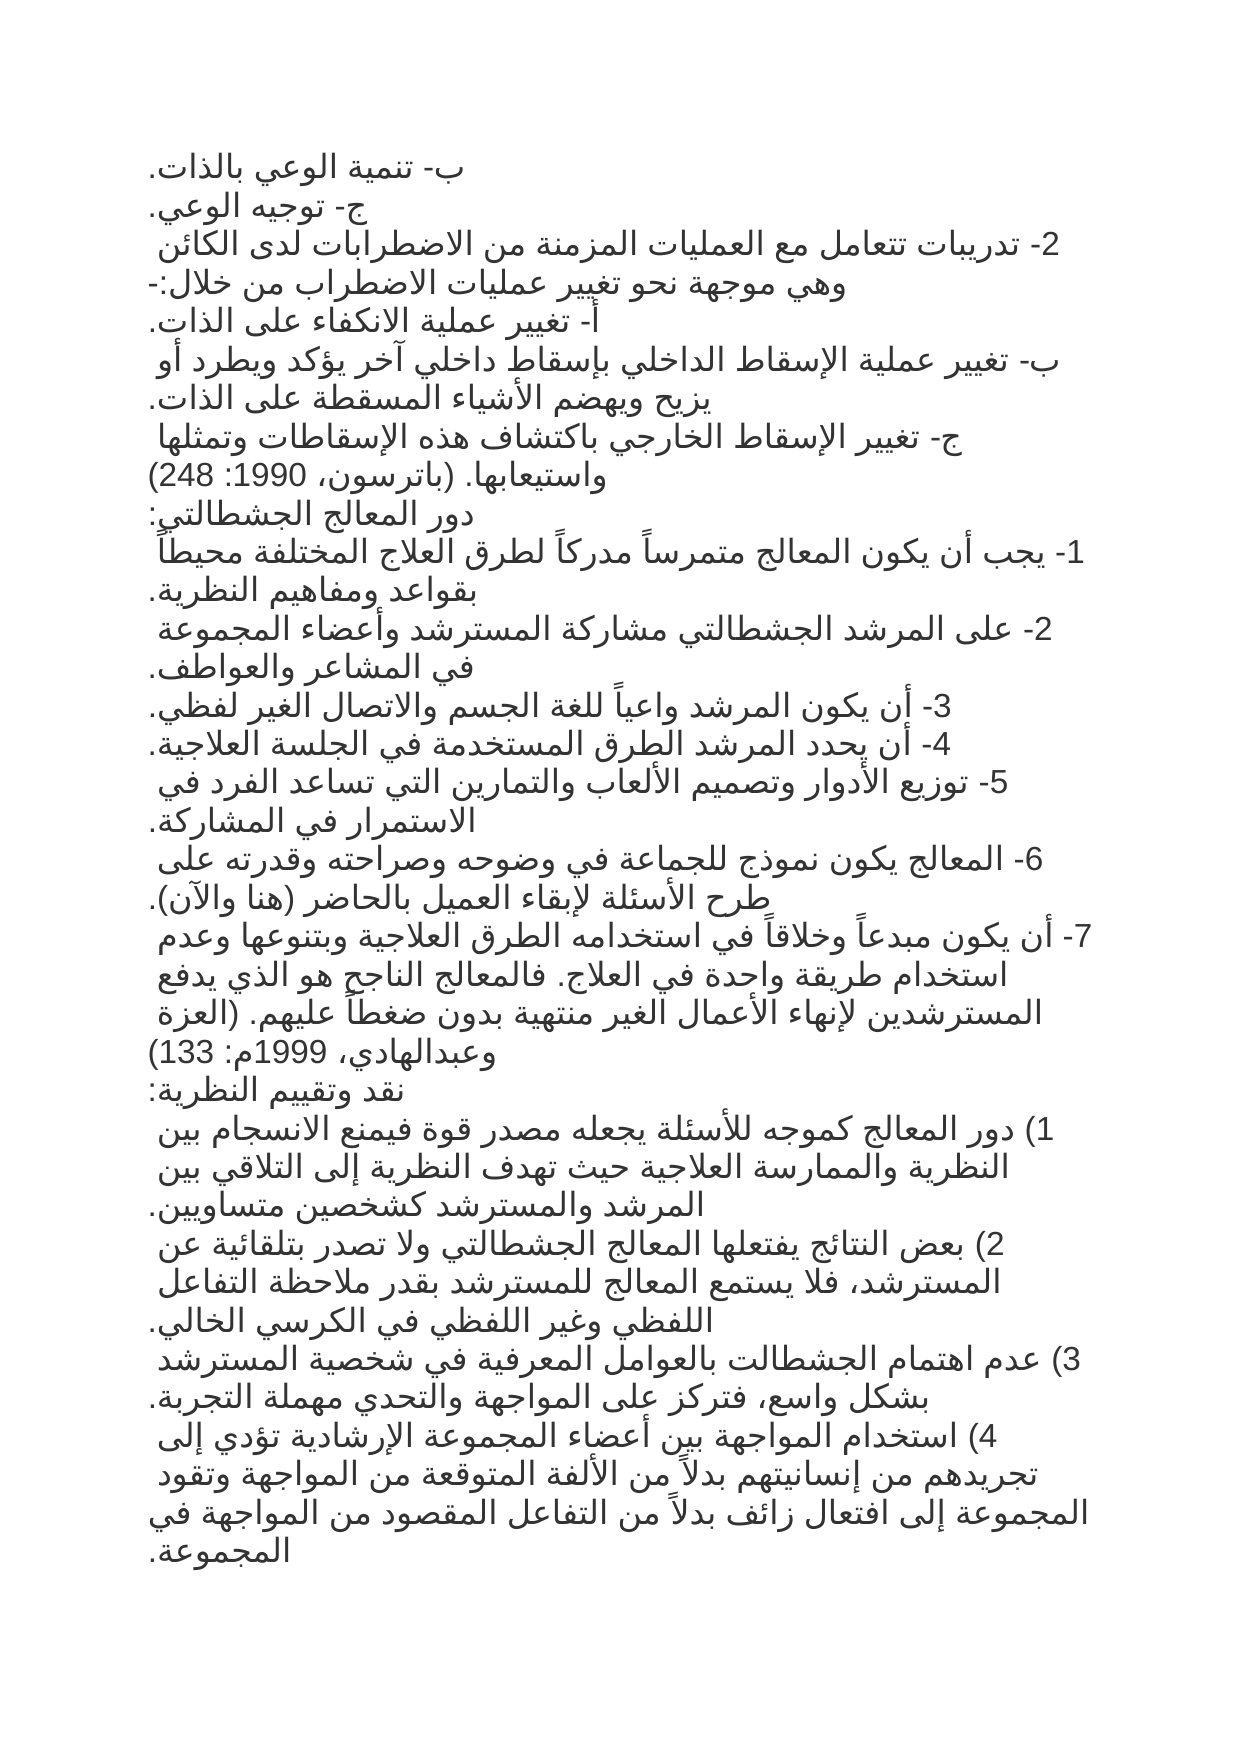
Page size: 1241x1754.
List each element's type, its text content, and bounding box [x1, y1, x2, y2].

text مفاهيم النظرية الرئيسية Major. Concepts: 1- التنظيم الإدراكي Perceptual Organization: يميل الفرد لإدراك الأشياء والمواقف ككليات، وبما أن الكل هو الذي يحدد الجزء وليس العكس، فإن العضوية تميل إلى تنظيم مدركاتها وإتمام ما ينقصها من أجل التقليل من التوتر الذي يسببه عدم التنظيم، لذا فإن محاولة الشخص تشكيل صورة متكاملة دليل على صحته ونموه العقلي السليم ويتم ذلك حسب قاعدة الإغلاق. يأتي التأكيد الجشطالتي على كون التنظيم السيكولوجي للفرد يتحرك باتجاه الكل والكل أكبر من مجموع أجزائه، ولذا فإن الكل هو الذي يقرر الأجزاء ويرى بيرلز أنه لا فرق بين النشاط العقلي والنشاط الجسمي وأي جزء من جوانب سلوك الفرد يعبر وينظر له كمظهر من مظاهر الكل والفرد يسعى لتنظيم مدركاته بشكل كلي. 2- الاستبصار Lnsight Learning أو التعلم بالاستبصار: ويعني إعادة تنظيم خبرات الفرد السابقة لتأخذ معنى جديداً، وكلما كان الإدراك واضحاً، كان الاستبصار للمواقف فعالً ويمكن الفرد من حل مشكلاته. سعي الفرد لحل مشكلاته فإنه يعيد باستمرار تركيب ميدان تجربته وباختصار فإن سيكولوجية الجشطالت توضح كيف يمكن للإدراك الواعي للعالم أن يزود الفرد بمعلومات سيكولوجية هامة. 3- التأكيد على هنا والآن Here and Nowemphais: يركز هذا المفهوم على الموقف الحاضر ولم يأخذ بعين الاعتبار الماضي لأنه حدث، كما لم يهتم بالمستقبل لأنه لم يحدث. ولعل هذا المفهوم من المفاهيم الجوهرية بل جوهر نظرية العلاج الجشطالتي، وهو مبدأ التأكيد على الحاضر، الماضي قد ذهب والمستقبل لم يأتي بعد، ويفسر بيرلز فقدان قوة الحاضر نتيجة التفكير بالمستقبل يسبب للفرد القلق. 4- الكلية Holism Concept: يعتبر هذا المفهوم أساس النظرية، ويعني أن الكل أكبر من مجموع أجزائه، ولذا كانت النظرة الكلية هي سلوك الكائن ككل وليس كأجزاء، وأن العقل والجسم ليسا كيانين، وإنما كيان واحد وأنه لا يمكن الفصل بين الجوانب الجسمية والانفعالية للإنسان. 5- الوعي والمسؤولية: أكد بيرلز على أهمية نمو الفرد لتتوسع مجالات الوعي عن ذاته، فالوعي هو العملية التي نتمكن فيها من التعرف على ما نفكر به وما نشعر فيه وما نفعله، وبالوعي نستطيع أن تحدد ما نفكر ونشعر .. إلخ. 6- الأعمال غير المنتهية: وهي غير مشبعة وتبقى ناقصة تهدد سلوك الفرد وتجعله محبط. 7- الطاقة ومعوقاتها: وهو نمو الفرد ونضجه وهو الانتقال من الدعم البيئي للدعم الذاتي. 8- التكامل: تتكون العضوية من مجموعة أعضاء لكل منها وظيفة خاصة وضرورية للأعضاء الأخرى، والإنسان كل متكامل يشعر ويفكر ويسلك كوحدة كاملة ولا يؤمن بيرلز بالازدواجية في العقل والجسم والروح والشعور والفكر والعمل وأكد على أهمية الخبرة والتجربة أكثر من اهتمامه بالفلسفة، ورفض مفهوم العوامل الداخلية والخارجية وتأثيرها على الإنسان مسئول عن نفسه وعن حياته ومعيشته وأن السؤال المهم يكمن في معرفة كيفية حدوث الشيء وليس السبب في حدوثه. 9- الأنا الأعلى والأنا الأسفل: انبثقت هذه الفكرة في الاختلاف وعدم التشابه مثل ظاهرة النور والظلام ونظراً لتأثر بيرلز بالتحليل الفرويدي لمصطلح Supper Ego فقد استبدلها بالأنا الأعلى، والأنا الأسفل، ويرى أنها أقسام للذات فالأنا العليا تتصف بالميل للتسلط والاستقامة وهي دائماً قوية. 10- وسائل الأنا الدفاعية: العصابين لا يميزون بين أنفسهم وبقية من حولهم ونحن نتعامل مع البيئة بشكل سلبي: ‌أ- التشرب: تقليد الآخرين يكل شيء دون تنظيم وبعض العادات التي يكتسبها الفرد تصبح غريبة ومنبوذة. ‌ب- الإسقاط: بسبب عدم التمييز بين العالم الداخلي والخارجي فيقوم الفرد بإنكار ما لا يتناسب مع ذاته ونكره للآخرين وتجنبه المسئولية. ‌ج- التراجع: توجيه عدوانه أو طاقاته للذات (اللوم) بدلاً من توجيها للبيئة. (الخواجا، 2002م: 174 – 181) نظرة بيرلز للطبيعة الإنسانية: يرى الجشطالت أن: 1- الإنسان ( حر) ويستطيع التخلص من الماضي وأن يعيش الحاضر. 2- الفرد قادر على اتخاذ قرارات مسئولة في سلوكياته. 3- ويرى بيرلز بأن الإنسان مفطور على تحقيق ذاته. 4- يفترض الجشطالت أن الإنسان يتصف بالصفات التالية: ‌أ- الإنسان (كل): له جسم وعاطفة وعقل وأفكار وأحاسيس تعمل بشكل متشابك، كما أنه جزء من البيئة ولا ينفصل عنها. ‌ب- الإنسان (فاعل): للإنسان دور فاعل وليس له دور الفرد المستجيب فقط، كما تراه السلوكية، فهو يقرر مسؤولياته تجاه المثيرات، وإن الاستجابات ليست الموجه له. ‌ج- الإنسان (واع): فهو قادر على وعي أحاسيسه وعواطفه ومدركاته. ‌د- الإنسان (قادر على الاختيار): وتكون قدرته على الاختيار من خلال وعيه لذاته وهو مسئول عن سلوكه الخفي والظاهر. ‌هـ- الإنسان (مالك الإمكانيات): فهو يمتلك الإمكانيات ومصادر القوة على العيش بفاعلية ويمكن أن يستعيد ذاته من خلال خبرته وأفكاره. ‌و- الإنسان (ابن لحظته): يعيش الإنسان لحظته الحالية (هنا والآن) وهو يخبر نفسه في الوقت الحاضر، ويستطيع أن يخبر الماضي والمستقبل الآن كتذكر للماضي وكتوقع للمستقبل. ‌ز- الإنسان (حيادي): فهو لا سيئ ولا شرير. وتنظر المدرسة الجشطالتية إلى الإنسان باعتباره جهاز متكامل ومتزن، ويعمل بطبيعته بشكل جيد ولكنه لا يستخدم كل طاقاته المتاحة عادة، والإنسان يتأثر بجانبين يؤثران عليه الجانب الأول هو الصغير (Upper dog) والجانب الآخر هو الجانب الأسفل (Under dog). (العزة وعبدالهادي، 1999: ص119) تفسير بيرلز للاضطراب والمرض النفسي: ترى المدرسة الجشطالتية أن المرض والاضطراب النفسي سببهما القلق وهو من أكثر الأمراض العصابية شيوعاً وانتشاراً وهو مرض يعود في أصله إلى الخوف مما سوف يحدث نتيجة لما يقوم به الإنسان من محاولات لمقابلة متطلبات حياته، وإذا لم يعرف الأحداث المتوقعة أو المنتظر حدوثها فيبدأ الخوف وتبدأ القلوب في الخفقان ويشعر الإنسان بعجزه عن تحويل قوى الاستثارة إلى نشاط هادف وبالتالي يبدأ القلق. طبيعة العلاقة بين المعالج والعميل في المدرسة الجشطالتية:- تهدف العلاقة بين المعالج والعميل وفقاً لهذه المدرسة إلى مساعدة العميل للتعبير عن مشاعره الحاضرة لشخصي آخر (المرشد/ المعالج) أو مساعدة العميل لاكتشاف الخبرات التي لم يستطيع اكتشافها أو التعبير عنها من قبل. أهداف العلاج:- هدف كل علاج كان نفسياً أو غير نفسي هو تسهيل استعادة التوازن وإعادة بناء الوظائف إلى الأحسن أو إلى الأفضل عن طريق العلاج النفسي من الإحجام إلى مستوى الوعي فالوعي والقدرة على تحمل الانفعالات غير المرغوبة هي الظروف الضرورية للعلاج الناجح. خطوات العلاج:- 1- تدريبات تساعد على تنمية الوعي بوظيفة الشخص ككائن حي وتهدف إلى:- ‌أ- تحقيق التواصل مع البيئة. ‌ب- تنمية الوعي بالذات. ‌ج- توجيه الوعي. 2- تدريبات تتعامل مع العمليات المزمنة من الاضطرابات لدى الكائن وهي موجهة نحو تغيير عمليات الاضطراب من خلال:- ‌أ- تغيير عملية الانكفاء على الذات. ‌ب- تغيير عملية الإسقاط الداخلي بإسقاط داخلي آخر يؤكد ويطرد أو يزيح ويهضم الأشياء المسقطة على الذات. ‌ج- تغيير الإسقاط الخارجي باكتشاف هذه الإسقاطات وتمثلها واستيعابها. (باترسون، 1990: 248) دور المعالج الجشطالتي: 1- يجب أن يكون المعالج متمرساً مدركاً لطرق العلاج المختلفة محيطاً بقواعد ومفاهيم النظرية. 2- على المرشد الجشطالتي مشاركة المسترشد وأعضاء المجموعة في المشاعر والعواطف. 3- أن يكون المرشد واعياً للغة الجسم والاتصال الغير لفظي. 4- أن يحدد المرشد الطرق المستخدمة في الجلسة العلاجية. 5- توزيع الأدوار وتصميم الألعاب والتمارين التي تساعد الفرد في الاستمرار في المشاركة. 6- المعالج يكون نموذج للجماعة في وضوحه وصراحته وقدرته على طرح الأسئلة لإبقاء العميل بالحاضر (هنا والآن). 7- أن يكون مبدعاً وخلاقاً في استخدامه الطرق العلاجية وبتنوعها وعدم استخدام طريقة واحدة في العلاج. فالمعالج الناجح هو الذي يدفع المسترشدين لإنهاء الأعمال الغير منتهية بدون ضغطاً عليهم. (العزة وعبدالهادي، 1999م: 133) نقد وتقييم النظرية: 1) دور المعالج كموجه للأسئلة يجعله مصدر قوة فيمنع الانسجام بين النظرية والممارسة العلاجية حيث تهدف النظرية إلى التلاقي بين المرشد والمسترشد كشخصين متساويين. 2) بعض النتائج يفتعلها المعالج الجشطالتي ولا تصدر بتلقائية عن المسترشد، فلا يستمع المعالج للمسترشد بقدر ملاحظة التفاعل اللفظي وغير اللفظي في الكرسي الخالي. 3) عدم اهتمام الجشطالت بالعوامل المعرفية في شخصية المسترشد بشكل واسع، فتركز على المواجهة والتحدي مهملة التجربة. 4) استخدام المواجهة بين أعضاء المجموعة الإرشادية تؤدي إلى تجريدهم من إنسانيتهم بدلاً من الألفة المتوقعة من المواجهة وتقود المجموعة إلى افتعال زائف بدلاً من التفاعل المقصود من المواجهة في المجموعة. 5) تحتاج إلى معالج فعال ومؤهل ففي عدم استخدامه من قبل معالج مؤهل فيه خطورة على العميل، وخصوصاً إذا لم يتمتع بالصفات الذي ذكرها Zinker 1977 وهي (التحسس، التوقيت الجيد، الابتكار، التعامل). 6) يرى (Corey) أن الثغرة الرئيسية هي إهمال المنحى المعرفي في العلاج حيث أن بيرلز في مقولته (Lose your mind listen to your senses) (ضع عقلك وأصغي إلى حواسك) يعكس رأيه المغاير والمخالف للعلاج المعرفي، حيث يركز على المشاعر بشكل مطلق في العلاج. 7) اعتماد العميل على المرشد، قد يخلق الخوف من (خلق الشعور بالاعتمادية على المعالج) وقد يتطلب حينئذ من المسترشد البقاء على عمله حتى وصول العميل لمرحلة الإغلاق للأعمال الغير منتهية (Clousure). 8) قد تصبح الأساليب الجشطالتية المتنوعة، وسيلة للمعالج أن يخفي استجاباته الشخصية وبذلك يصبح قناع على مشاعره الشخصية، وتبقى مجهولة للعميل. وانتقد (Kempler, 1982) بيرلز بأنه لم يكشف ذاته للعملاء، فكان غالباً يأخذ دور الذات المثالية (Topdog) ويحتفظ بعملائه في موقع الذات السفلية (الأنا السفلية) (under dog). [148, 148, 1093, 1570]
